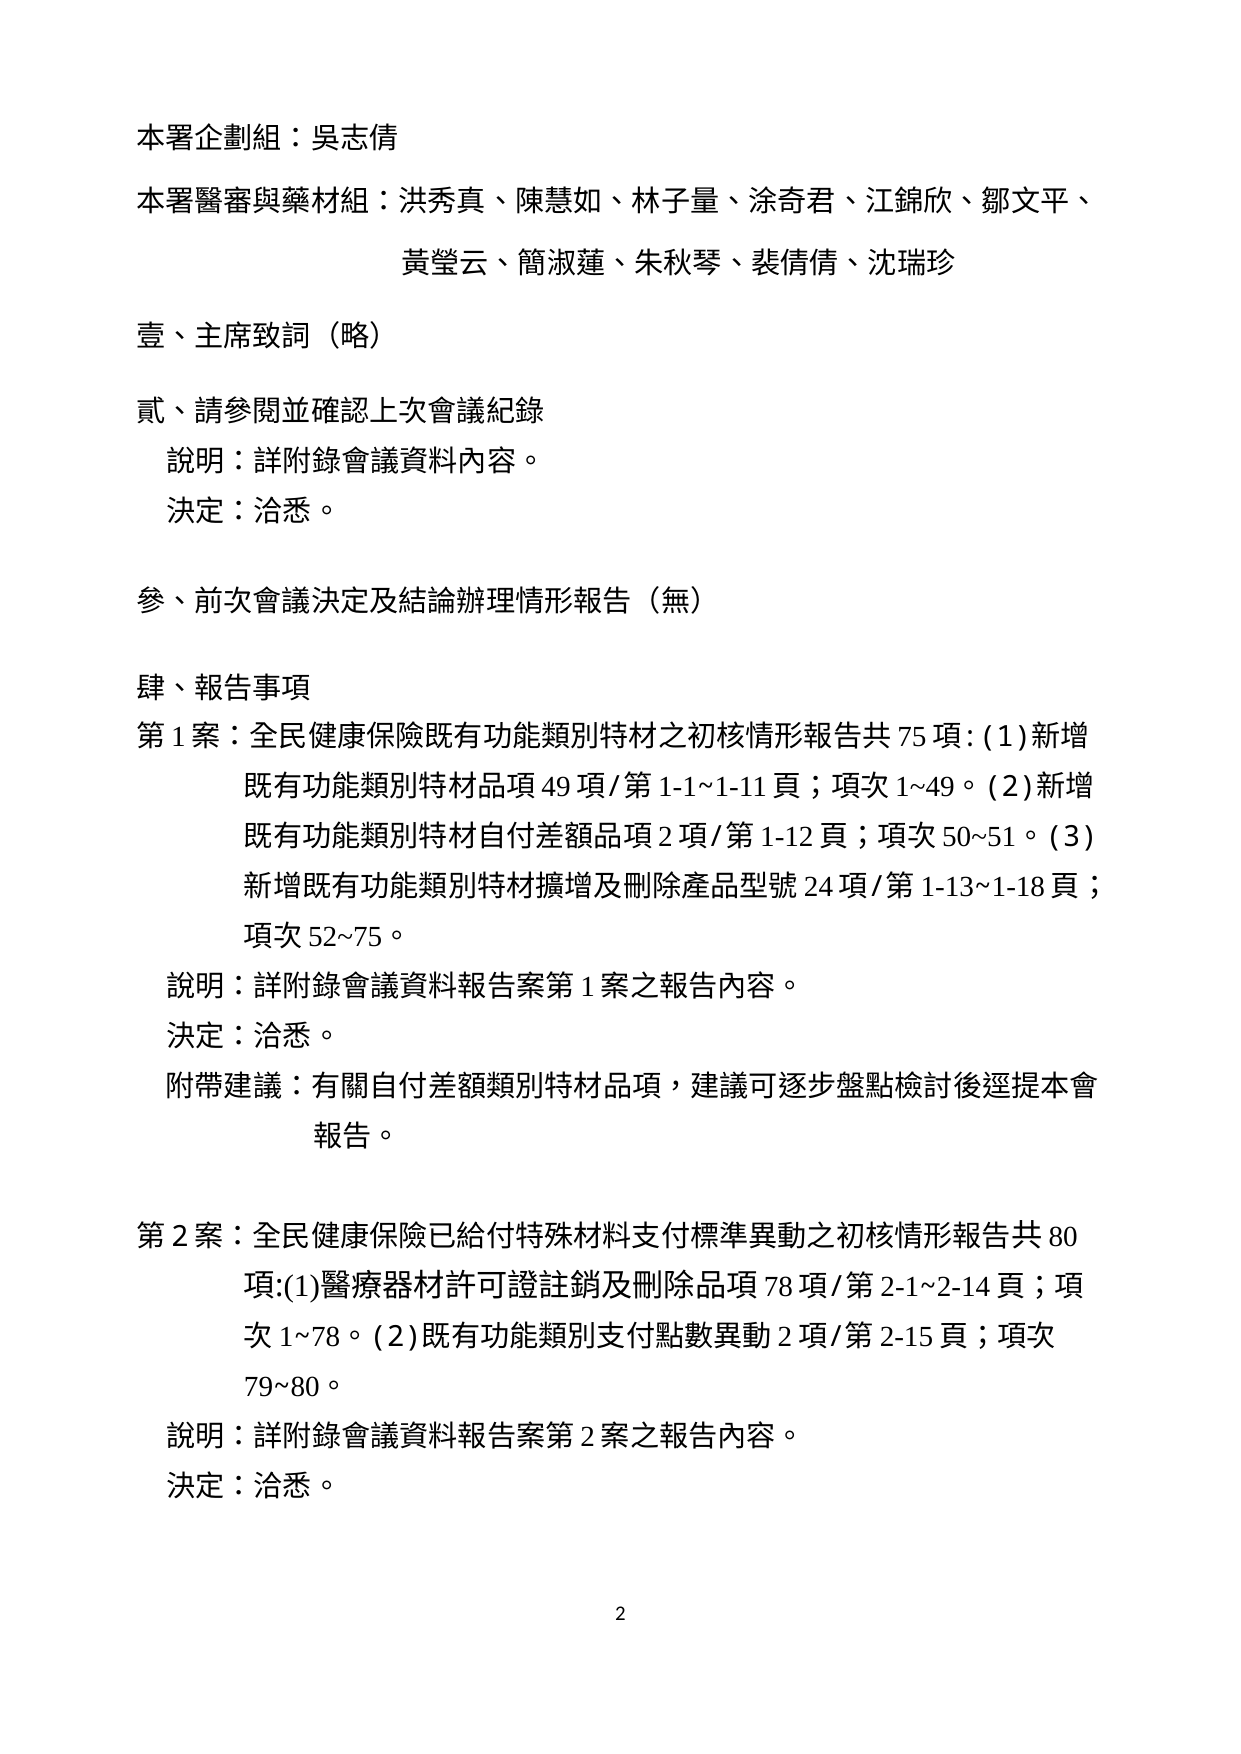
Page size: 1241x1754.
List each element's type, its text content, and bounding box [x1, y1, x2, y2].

text 決定：洽悉。 [166, 1007, 1104, 1057]
text 第2案：全民健康保險已給付特殊材料支付標準異動之初核情形報告共80項:(1)醫療器材許可證註銷及刪除品項78項/第2-1~2-14頁；項次1~78。(2)既有功能類別支付點數異動2項/第2-15頁；項次79~80。 [136, 1207, 1104, 1407]
text 貳、請參閱並確認上次會議紀錄 [136, 382, 1104, 432]
text 本署企劃組：吳志倩 [136, 94, 1104, 157]
text 本署醫審與藥材組：洪秀真、陳慧如、林子量、涂奇君、江錦欣、鄒文平、 [136, 157, 1104, 219]
text 壹、主席致詞（略） [136, 307, 1104, 357]
text 決定：洽悉。 [166, 482, 1104, 532]
text 附帶建議：有關自付差額類別特材品項，建議可逐步盤點檢討後逕提本會報告。 [165, 1057, 1104, 1157]
text 肆、報告事項 [136, 644, 1104, 707]
text 說明：詳附錄會議資料報告案第2案之報告內容。 [166, 1407, 1104, 1457]
text 說明：詳附錄會議資料報告案第1案之報告內容。 [166, 957, 1104, 1007]
text 第1案：全民健康保險既有功能類別特材之初核情形報告共75項:(1)新增既有功能類別特材品項49項/第1-1~1-11頁；項次1~49。(2)新增既有功能類別特材自付差額品項2項/第1-12頁；項次50~51。(3)新增既有功能類別特材擴增及刪除產品型號24項/第1-13~1-18頁；項次52~75。 [136, 707, 1104, 957]
text 參、前次會議決定及結論辦理情形報告（無） [136, 557, 1104, 619]
text 決定：洽悉。 [166, 1457, 1104, 1507]
text 黃瑩云、簡淑蓮、朱秋琴、裴倩倩、沈瑞珍 [401, 219, 1104, 282]
text 說明：詳附錄會議資料內容。 [166, 432, 1104, 482]
